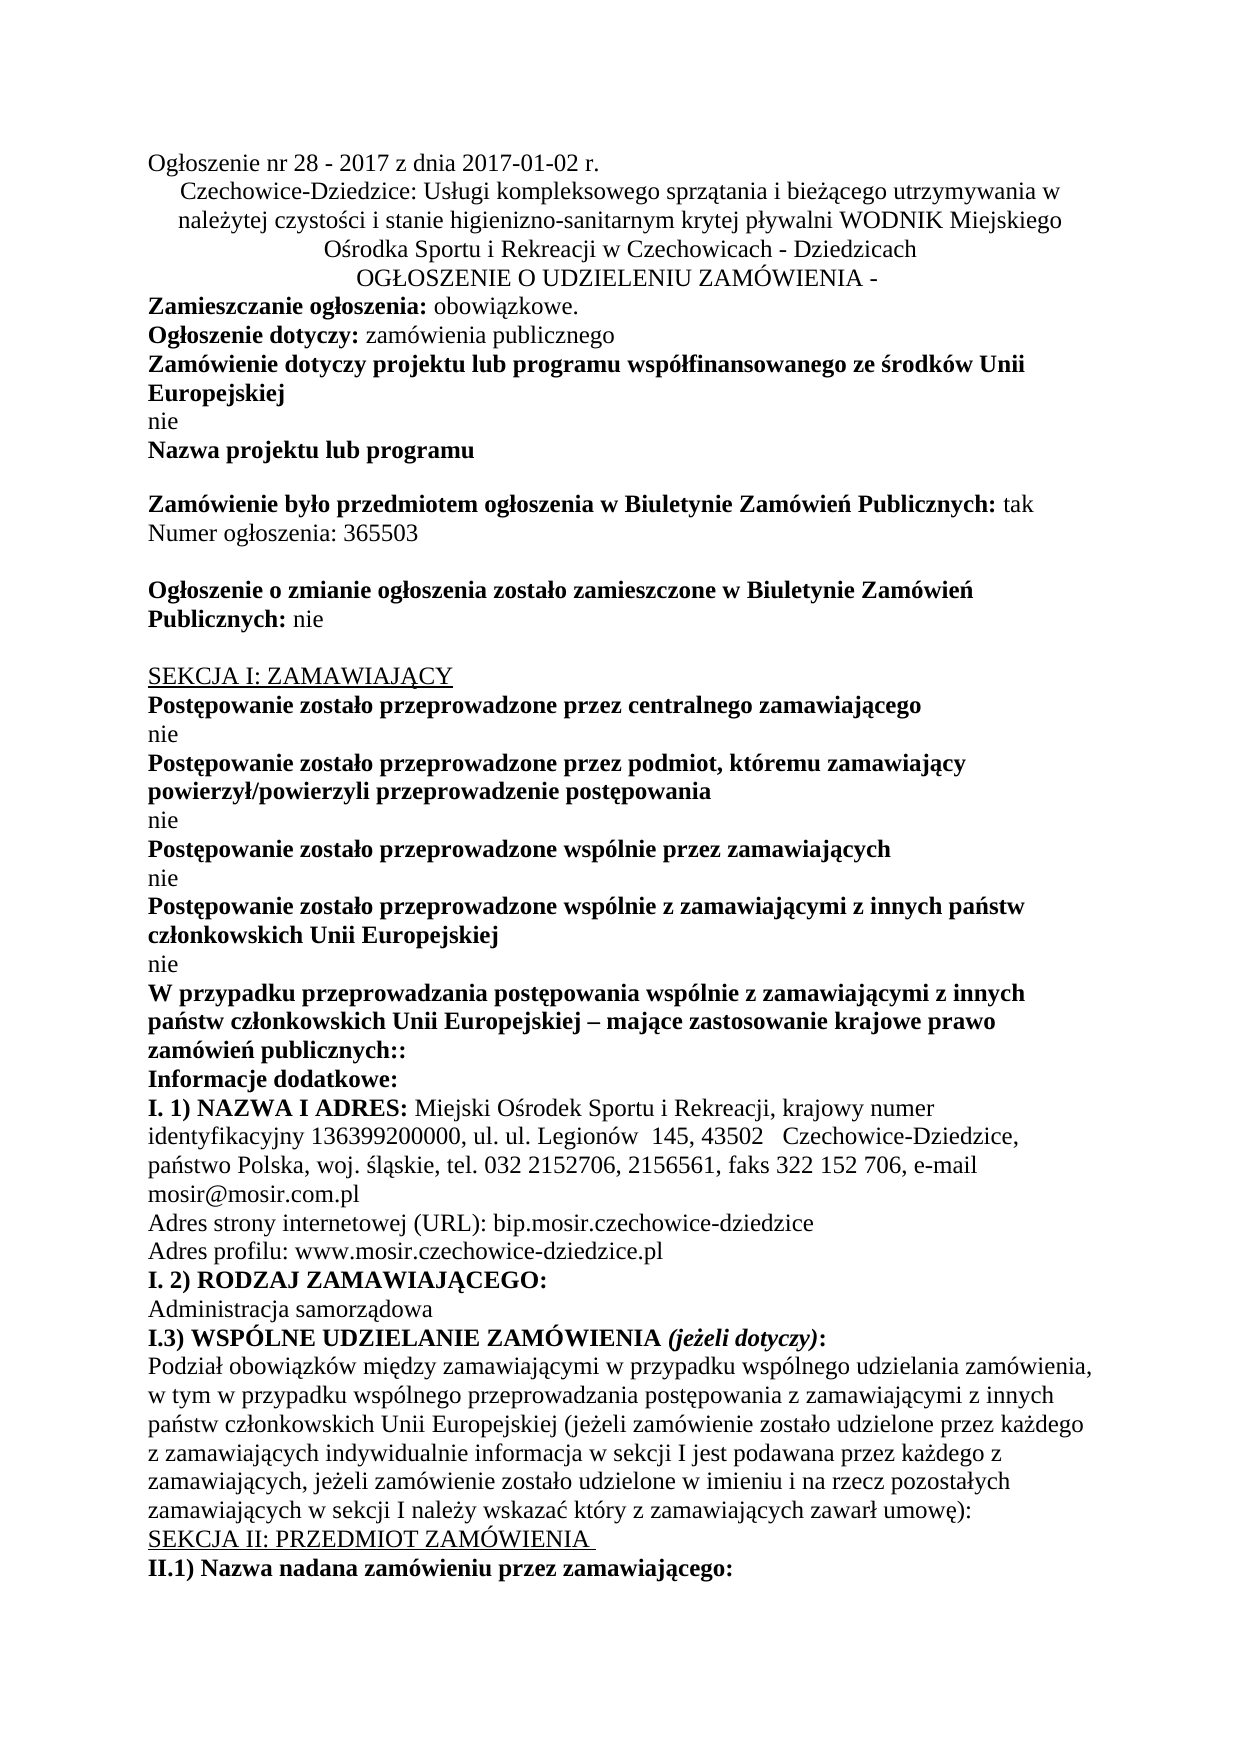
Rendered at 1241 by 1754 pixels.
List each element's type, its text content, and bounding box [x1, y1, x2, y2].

text I. 1) NAZWA I ADRES: Miejski Ośrodek Sportu i Rekreacji, krajowy numer identyfikacyjny 136399200000, ul. ul. Legionów 145, 43502 Czechowice-Dziedzice, państwo Polska, woj. śląskie, tel. 032 2152706, 2156561, faks 322 152 706, e-mail mosir@mosir.com.pl Adres strony internetowej (URL): bip.mosir.czechowice-dziedzice Adres profilu: www.mosir.czechowice-dziedzice.pl [148, 1093, 1093, 1265]
text Podział obowiązków między zamawiającymi w przypadku wspólnego udzielania zamówienia, w tym w przypadku wspólnego przeprowadzania postępowania z zamawiającymi z innych państw członkowskich Unii Europejskiej (jeżeli zamówienie zostało udzielone przez każdego z zamawiających indywidualnie informacja w sekcji I jest podawana przez każdego z zamawiających, jeżeli zamówienie zostało udzielone w imieniu i na rzecz pozostałych zamawiających w sekcji I należy wskazać który z zamawiających zawarł umowę): [148, 1351, 1093, 1524]
text nie [148, 719, 1093, 748]
text SEKCJA I: ZAMAWIAJĄCY [148, 661, 1093, 690]
text Postępowanie zostało przeprowadzone wspólnie przez zamawiających [148, 834, 1093, 863]
text Zamieszczanie ogłoszenia: obowiązkowe. [148, 291, 1093, 320]
text Ogłoszenie nr 28 - 2017 z dnia 2017-01-02 r. [148, 148, 1093, 176]
text I.3) WSPÓLNE UDZIELANIE ZAMÓWIENIA (jeżeli dotyczy): [148, 1323, 1093, 1351]
text SEKCJA II: PRZEDMIOT ZAMÓWIENIA [148, 1524, 1093, 1553]
text Postępowanie zostało przeprowadzone przez centralnego zamawiającego [148, 690, 1093, 719]
text II.1) Nazwa nadana zamówieniu przez zamawiającego: [148, 1553, 1093, 1581]
text Nazwa projektu lub programu [148, 435, 1093, 464]
text nie [148, 805, 1093, 834]
text Zamówienie dotyczy projektu lub programu współfinansowanego ze środków Unii Europejskiej [148, 349, 1093, 406]
text nie [148, 406, 1093, 435]
text nie [148, 949, 1093, 978]
text W przypadku przeprowadzania postępowania wspólnie z zamawiającymi z innych państw członkowskich Unii Europejskiej – mające zastosowanie krajowe prawo zamówień publicznych:: Informacje dodatkowe: [148, 978, 1093, 1093]
text Postępowanie zostało przeprowadzone przez podmiot, któremu zamawiający powierzył/powierzyli przeprowadzenie postępowania [148, 748, 1093, 805]
text Ogłoszenie o zmianie ogłoszenia zostało zamieszczone w Biuletynie Zamówień Publicznych: nie [148, 575, 1093, 633]
text nie [148, 863, 1093, 891]
text Zamówienie było przedmiotem ogłoszenia w Biuletynie Zamówień Publicznych: tak Numer ogłoszenia: 365503 [148, 489, 1093, 546]
text Postępowanie zostało przeprowadzone wspólnie z zamawiającymi z innych państw członkowskich Unii Europejskiej [148, 891, 1093, 949]
text Administracja samorządowa [148, 1294, 1093, 1323]
text Czechowice-Dziedzice: Usługi kompleksowego sprzątania i bieżącego utrzymywania w należytej czystości i stanie higienizno-sanitarnym krytej pływalni WODNIK Miejskiego Ośrodka Sportu i Rekreacji w Czechowicach - Dziedzicach OGŁOSZENIE O UDZIELENIU ZAMÓWIENIA - [148, 176, 1093, 291]
text I. 2) RODZAJ ZAMAWIAJĄCEGO: [148, 1265, 1093, 1294]
text Ogłoszenie dotyczy: zamówienia publicznego [148, 320, 1093, 349]
